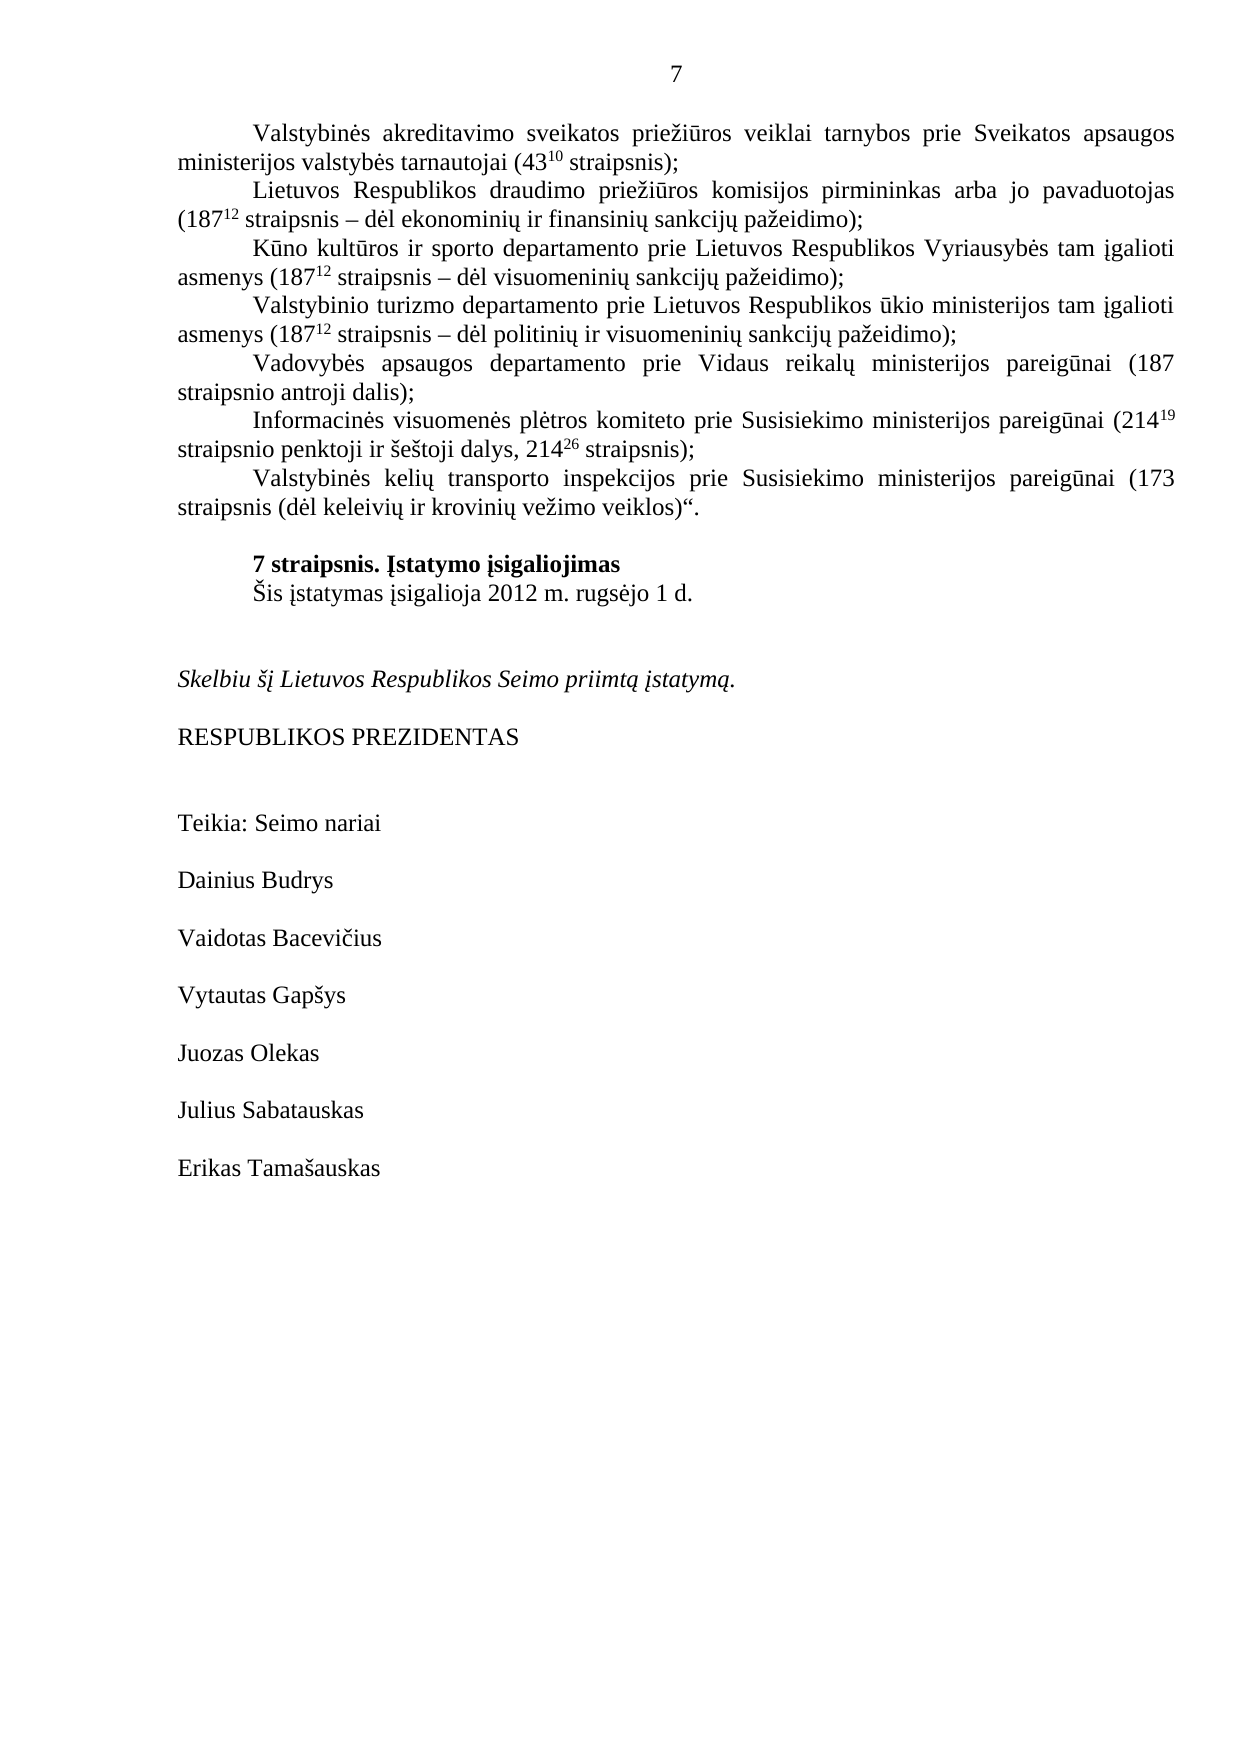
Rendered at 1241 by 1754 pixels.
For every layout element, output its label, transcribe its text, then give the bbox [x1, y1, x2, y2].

text Dainius Budrys [177, 866, 1175, 894]
text Vytautas Gapšys [177, 981, 1175, 1009]
text Juozas Olekas [177, 1038, 1175, 1067]
text Vadovybės apsaugos departamento prie Vidaus reikalų ministerijos pareigūnai (187 straipsnio antroji dalis); [177, 348, 1175, 406]
text Informacinės visuomenės plėtros komiteto prie Susisiekimo ministerijos pareigūnai (21419 straipsnio penktoji ir šeštoji dalys, 21426 straipsnis); [177, 406, 1175, 463]
text Valstybinio turizmo departamento prie Lietuvos Respublikos ūkio ministerijos tam įgalioti asmenys (18712 straipsnis – dėl politinių ir visuomeninių sankcijų pažeidimo); [177, 291, 1175, 348]
text Vaidotas Bacevičius [177, 923, 1175, 952]
text Teikia: Seimo nariai [177, 808, 1175, 837]
text Lietuvos Respublikos draudimo priežiūros komisijos pirmininkas arba jo pavaduotojas (18712 straipsnis – dėl ekonominių ir finansinių sankcijų pažeidimo); [177, 176, 1175, 233]
text Valstybinės kelių transporto inspekcijos prie Susisiekimo ministerijos pareigūnai (173 straipsnis (dėl keleivių ir krovinių vežimo veiklos)“. [177, 463, 1175, 521]
text RESPUBLIKOS PREZIDENTAS [177, 722, 1175, 751]
text Šis įstatymas įsigalioja 2012 m. rugsėjo 1 d. [177, 578, 1175, 607]
text Kūno kultūros ir sporto departamento prie Lietuvos Respublikos Vyriausybės tam įgalioti asmenys (18712 straipsnis – dėl visuomeninių sankcijų pažeidimo); [177, 233, 1175, 291]
text Valstybinės akreditavimo sveikatos priežiūros veiklai tarnybos prie Sveikatos apsaugos ministerijos valstybės tarnautojai (4310 straipsnis); [177, 118, 1175, 176]
text Julius Sabatauskas [177, 1096, 1175, 1124]
text Erikas Tamašauskas [177, 1153, 1175, 1182]
text 7 straipsnis. Įstatymo įsigaliojimas [177, 549, 1175, 578]
text Skelbiu šį Lietuvos Respublikos Seimo priimtą įstatymą. [177, 664, 1175, 693]
